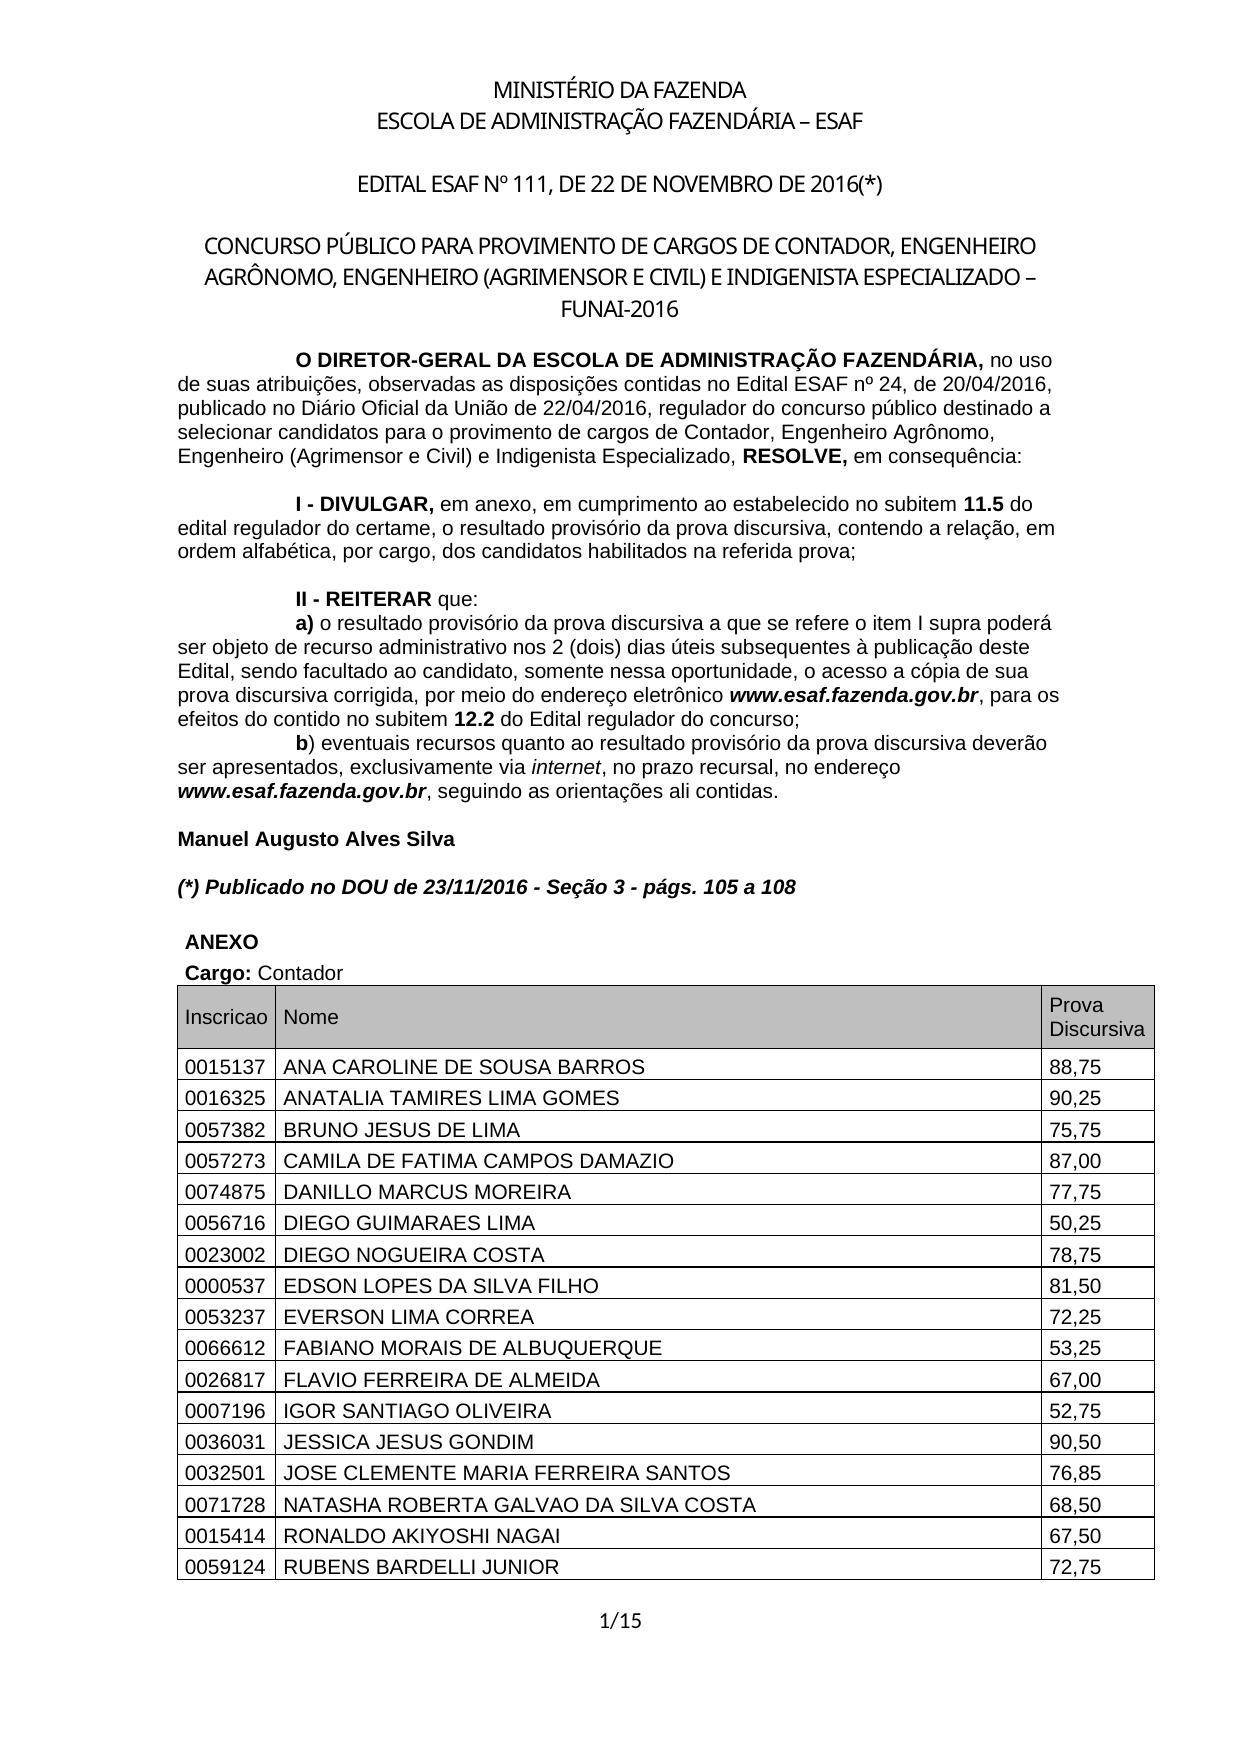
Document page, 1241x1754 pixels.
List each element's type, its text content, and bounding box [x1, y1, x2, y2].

table_cell 50,25 [1042, 1205, 1154, 1235]
text ESCOLA DE ADMINISTRAÇÃO FAZENDÁRIA – ESAF [177, 105, 1063, 136]
text b) eventuais recursos quanto ao resultado provisório da prova discursiva deverão ser apresentados, exclusivamente via internet, no prazo recursal, no endereço www.esaf.fazenda.gov.br, seguindo as orientações ali contidas. [177, 731, 1063, 803]
table_cell ANA CAROLINE DE SOUSA BARROS [276, 1049, 1041, 1079]
table_cell 0007196 [178, 1393, 275, 1423]
table_cell DIEGO GUIMARAES LIMA [276, 1205, 1041, 1235]
table_cell 0015414 [178, 1518, 275, 1548]
table_cell 0056716 [178, 1205, 275, 1235]
table_cell [1042, 954, 1154, 985]
table_cell 76,85 [1042, 1455, 1154, 1485]
text II - REITERAR que: [177, 587, 1063, 611]
table_cell 81,50 [1042, 1268, 1154, 1298]
table_cell 0059124 [178, 1549, 275, 1579]
table_cell RUBENS BARDELLI JUNIOR [276, 1549, 1041, 1579]
table_cell FLAVIO FERREIRA DE ALMEIDA [276, 1361, 1041, 1391]
table_cell 0036031 [178, 1424, 275, 1454]
table_cell 0015137 [178, 1049, 275, 1079]
table_cell Cargo: Contador [177, 954, 1042, 985]
table_cell 0032501 [178, 1455, 275, 1485]
table_header ANEXO [177, 923, 1154, 954]
table_cell 77,75 [1042, 1174, 1154, 1204]
text Manuel Augusto Alves Silva [177, 827, 1063, 851]
table_cell 72,25 [1042, 1299, 1154, 1329]
table_cell JOSE CLEMENTE MARIA FERREIRA SANTOS [276, 1455, 1041, 1485]
table_cell 53,25 [1042, 1330, 1154, 1360]
table_cell EDSON LOPES DA SILVA FILHO [276, 1268, 1041, 1298]
table_cell DIEGO NOGUEIRA COSTA [276, 1236, 1041, 1266]
table_cell 75,75 [1042, 1111, 1154, 1141]
table_cell 67,00 [1042, 1361, 1154, 1391]
table_cell 0023002 [178, 1236, 275, 1266]
text O DIRETOR-GERAL DA ESCOLA DE ADMINISTRAÇÃO FAZENDÁRIA, no uso de suas atribuições, observadas as disposições contidas no Edital ESAF nº 24, de 20/04/2016, publicado no Diário Oficial da União de 22/04/2016, regulador do concurso público destinado a selecionar candidatos para o provimento de cargos de Contador, Engenheiro Agrônomo, Engenheiro (Agrimensor e Civil) e Indigenista Especializado, RESOLVE, em consequência: [177, 348, 1063, 467]
table_cell 78,75 [1042, 1236, 1154, 1266]
table_cell Prova Discursiva [1042, 986, 1154, 1048]
text EDITAL ESAF Nº 111, DE 22 DE NOVEMBRO DE 2016(*) [177, 167, 1063, 199]
table_cell IGOR SANTIAGO OLIVEIRA [276, 1393, 1041, 1423]
table_cell DANILLO MARCUS MOREIRA [276, 1174, 1041, 1204]
table_cell RONALDO AKIYOSHI NAGAI [276, 1518, 1041, 1548]
table_cell 67,50 [1042, 1518, 1154, 1548]
table_cell 0000537 [178, 1268, 275, 1298]
table_cell 0053237 [178, 1299, 275, 1329]
table_cell 0071728 [178, 1486, 275, 1516]
text I - DIVULGAR, em anexo, em cumprimento ao estabelecido no subitem 11.5 do edital regulador do certame, o resultado provisório da prova discursiva, contendo a relação, em ordem alfabética, por cargo, dos candidatos habilitados na referida prova; [177, 491, 1063, 563]
text CONCURSO PÚBLICO PARA PROVIMENTO DE CARGOS DE CONTADOR, ENGENHEIRO AGRÔNOMO, ENGENHEIRO (AGRIMENSOR E CIVIL) E INDIGENISTA ESPECIALIZADO – FUNAI-2016 [177, 230, 1063, 324]
table_cell NATASHA ROBERTA GALVAO DA SILVA COSTA [276, 1486, 1041, 1516]
table_cell 0066612 [178, 1330, 275, 1360]
table_cell 90,50 [1042, 1424, 1154, 1454]
table_cell 0026817 [178, 1361, 275, 1391]
table_cell FABIANO MORAIS DE ALBUQUERQUE [276, 1330, 1041, 1360]
table_cell 68,50 [1042, 1486, 1154, 1516]
text a) o resultado provisório da prova discursiva a que se refere o item I supra poderá ser objeto de recurso administrativo nos 2 (dois) dias úteis subsequentes à publicação deste Edital, sendo facultado ao candidato, somente nessa oportunidade, o acesso a cópia de sua prova discursiva corrigida, por meio do endereço eletrônico www.esaf.fazenda.gov.br, para os efeitos do contido no subitem 12.2 do Edital regulador do concurso; [177, 611, 1063, 731]
text (*) Publicado no DOU de 23/11/2016 - Seção 3 - págs. 105 a 108 [177, 875, 1063, 899]
table_cell 0057382 [178, 1111, 275, 1141]
table_cell 0057273 [178, 1143, 275, 1173]
table_cell 88,75 [1042, 1049, 1154, 1079]
table_cell Nome [276, 986, 1041, 1048]
text MINISTÉRIO DA FAZENDA [177, 74, 1063, 105]
table_cell Inscricao [178, 986, 275, 1048]
table_cell 72,75 [1042, 1549, 1154, 1579]
table_cell CAMILA DE FATIMA CAMPOS DAMAZIO [276, 1143, 1041, 1173]
table_cell 0074875 [178, 1174, 275, 1204]
table_cell EVERSON LIMA CORREA [276, 1299, 1041, 1329]
table_cell 52,75 [1042, 1393, 1154, 1423]
table_cell ANATALIA TAMIRES LIMA GOMES [276, 1080, 1041, 1110]
table_cell JESSICA JESUS GONDIM [276, 1424, 1041, 1454]
table_cell 90,25 [1042, 1080, 1154, 1110]
table_cell 87,00 [1042, 1143, 1154, 1173]
table_cell 0016325 [178, 1080, 275, 1110]
table_cell BRUNO JESUS DE LIMA [276, 1111, 1041, 1141]
